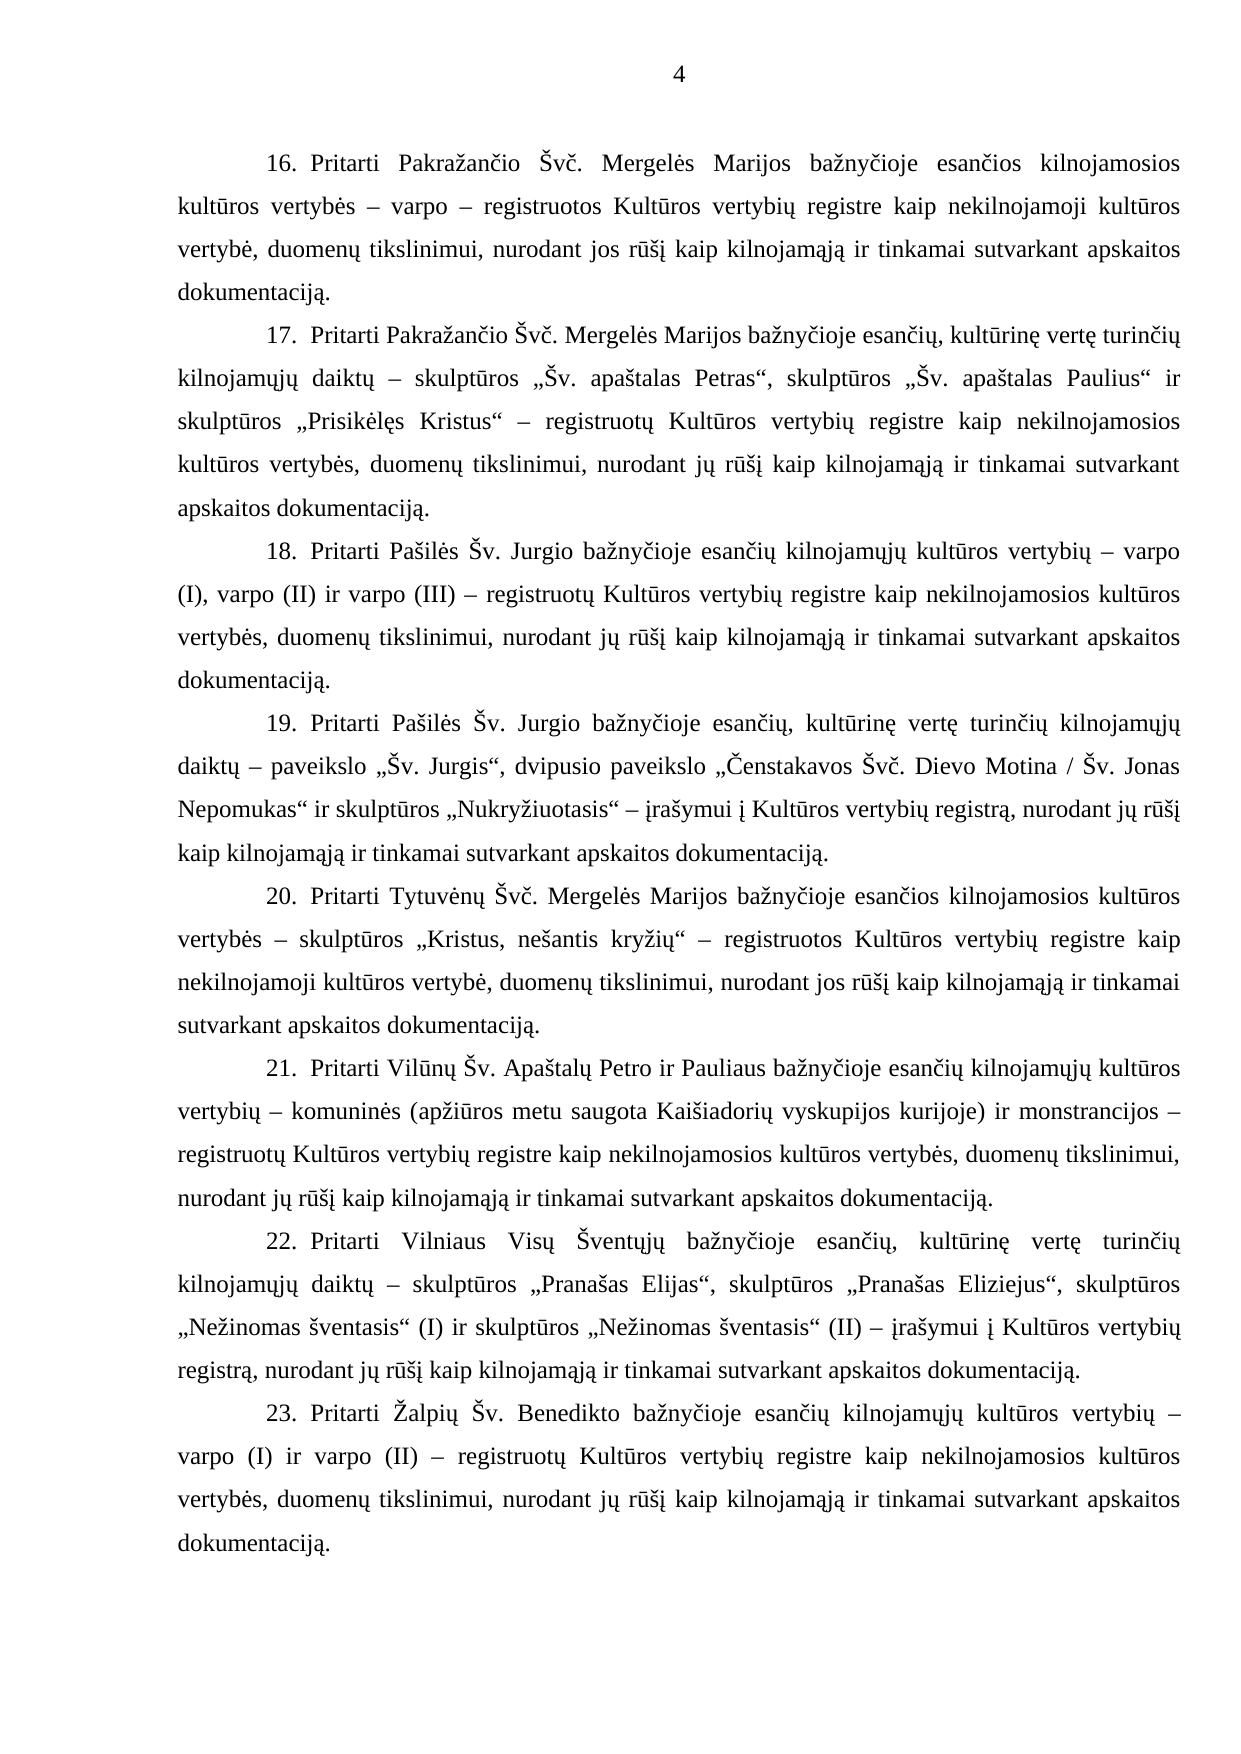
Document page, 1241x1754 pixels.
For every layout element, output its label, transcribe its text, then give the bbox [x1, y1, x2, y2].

text 18. Pritarti Pašilės Šv. Jurgio bažnyčioje esančių kilnojamųjų kultūros vertybių – varpo (I), varpo (II) ir varpo (III) – registruotų Kultūros vertybių registre kaip nekilnojamosios kultūros vertybės, duomenų tikslinimui, nurodant jų rūšį kaip kilnojamąją ir tinkamai sutvarkant apskaitos dokumentaciją. [177, 536, 1181, 694]
text 17. Pritarti Pakražančio Švč. Mergelės Marijos bažnyčioje esančių, kultūrinę vertę turinčių kilnojamųjų daiktų – skulptūros „Šv. apaštalas Petras“, skulptūros „Šv. apaštalas Paulius“ ir skulptūros „Prisikėlęs Kristus“ – registruotų Kultūros vertybių registre kaip nekilnojamosios kultūros vertybės, duomenų tikslinimui, nurodant jų rūšį kaip kilnojamąją ir tinkamai sutvarkant apskaitos dokumentaciją. [177, 320, 1181, 521]
text 16. Pritarti Pakražančio Švč. Mergelės Marijos bažnyčioje esančios kilnojamosios kultūros vertybės – varpo – registruotos Kultūros vertybių registre kaip nekilnojamoji kultūros vertybė, duomenų tikslinimui, nurodant jos rūšį kaip kilnojamąją ir tinkamai sutvarkant apskaitos dokumentaciją. [177, 148, 1181, 306]
text 23. Pritarti Žalpių Šv. Benedikto bažnyčioje esančių kilnojamųjų kultūros vertybių – varpo (I) ir varpo (II) – registruotų Kultūros vertybių registre kaip nekilnojamosios kultūros vertybės, duomenų tikslinimui, nurodant jų rūšį kaip kilnojamąją ir tinkamai sutvarkant apskaitos dokumentaciją. [177, 1398, 1181, 1556]
text 20. Pritarti Tytuvėnų Švč. Mergelės Marijos bažnyčioje esančios kilnojamosios kultūros vertybės – skulptūros „Kristus, nešantis kryžių“ – registruotos Kultūros vertybių registre kaip nekilnojamoji kultūros vertybė, duomenų tikslinimui, nurodant jos rūšį kaip kilnojamąją ir tinkamai sutvarkant apskaitos dokumentaciją. [177, 881, 1181, 1039]
text 22. Pritarti Vilniaus Visų Šventųjų bažnyčioje esančių, kultūrinę vertę turinčių kilnojamųjų daiktų – skulptūros „Pranašas Elijas“, skulptūros „Pranašas Eliziejus“, skulptūros „Nežinomas šventasis“ (I) ir skulptūros „Nežinomas šventasis“ (II) – įrašymui į Kultūros vertybių registrą, nurodant jų rūšį kaip kilnojamąją ir tinkamai sutvarkant apskaitos dokumentaciją. [177, 1226, 1181, 1384]
text 21. Pritarti Vilūnų Šv. Apaštalų Petro ir Pauliaus bažnyčioje esančių kilnojamųjų kultūros vertybių – komuninės (apžiūros metu saugota Kaišiadorių vyskupijos kurijoje) ir monstrancijos – registruotų Kultūros vertybių registre kaip nekilnojamosios kultūros vertybės, duomenų tikslinimui, nurodant jų rūšį kaip kilnojamąją ir tinkamai sutvarkant apskaitos dokumentaciją. [177, 1053, 1181, 1211]
text 19. Pritarti Pašilės Šv. Jurgio bažnyčioje esančių, kultūrinę vertę turinčių kilnojamųjų daiktų – paveikslo „Šv. Jurgis“, dvipusio paveikslo „Čenstakavos Švč. Dievo Motina / Šv. Jonas Nepomukas“ ir skulptūros „Nukryžiuotasis“ – įrašymui į Kultūros vertybių registrą, nurodant jų rūšį kaip kilnojamąją ir tinkamai sutvarkant apskaitos dokumentaciją. [177, 708, 1181, 866]
